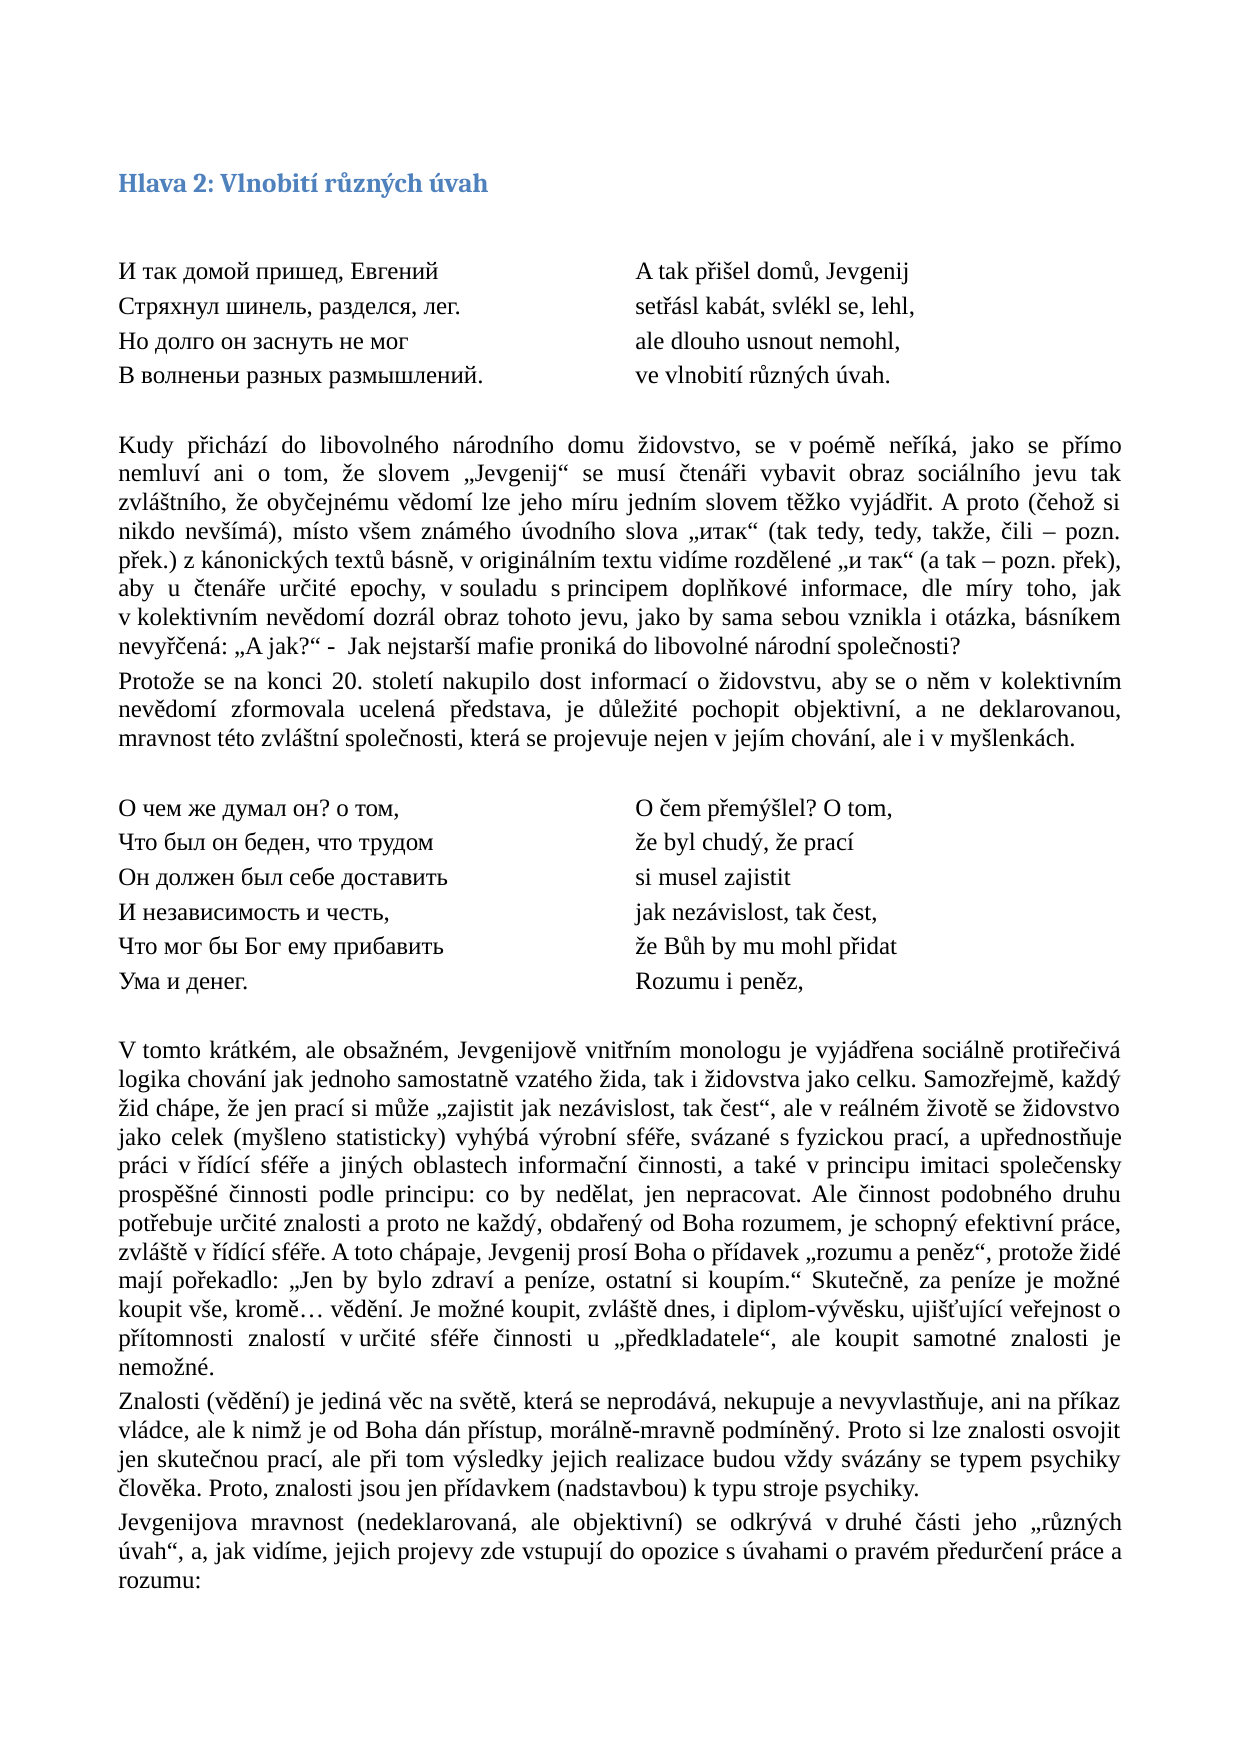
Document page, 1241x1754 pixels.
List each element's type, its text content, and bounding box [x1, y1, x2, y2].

text И независимость и честь, jak nezávislost, tak čest, [118, 897, 1122, 925]
text Protože se na konci 20. století nakupilo dost informací o židovstvu, aby se o něm v kolektivním nevědomí zformovala ucelená představa, je důležité pochopit objektivní, a ne deklarovanou, mravnost této zvláštní společnosti, která se projevuje nejen v jejím chování, ale i v myšlenkách. [118, 666, 1122, 752]
text Kudy přichází do libovolného národního domu židovstvo, se v poémě neříká, jako se přímo nemluví ani o tom, že slovem „Jevgenij“ se musí čtenáři vybavit obraz sociálního jevu tak zvláštního, že obyčejnému vědomí lze jeho míru jedním slovem těžko vyjádřit. A proto (čehož si nikdo nevšímá), místo všem známého úvodního slova „итак“ (tak tedy, tedy, takže, čili – pozn. přek.) z kánonických textů básně, v originálním textu vidíme rozdělené „и так“ (a tak – pozn. přek), aby u čtenáře určité epochy, v souladu s principem doplňkové informace, dle míry toho, jak v kolektivním nevědomí dozrál obraz tohoto jevu, jako by sama sebou vznikla i otázka, básníkem nevyřčená: „A jak?“ - Jak nejstarší mafie proniká do libovolné národní společnosti? [118, 430, 1122, 660]
text Jevgenijova mravnost (nedeklarovaná, ale objektivní) se odkrývá v druhé části jeho „různých úvah“, a, jak vidíme, jejich projevy zde vstupují do opozice s úvahami o pravém předurčení práce a rozumu: [118, 1507, 1122, 1593]
text В волненьи разных размышлений. ve vlnobití různých úvah. [118, 360, 1122, 389]
text Znalosti (vědění) je jediná věc na světě, která se neprodává, nekupuje a nevyvlastňuje, ani na příkaz vládce, ale k nimž je od Boha dán přístup, morálně-mravně podmíněný. Proto si lze znalosti osvojit jen skutečnou prací, ale při tom výsledky jejich realizace budou vždy svázány se typem psychiky člověka. Proto, znalosti jsou jen přídavkem (nadstavbou) k typu stroje psychiky. [118, 1386, 1122, 1501]
text Что мог бы Бог ему прибавить že Bůh by mu mohl přidat [118, 931, 1122, 960]
text Он должен был себе доставить si musel zajistit [118, 862, 1122, 891]
text И так домой пришед, Евгений A tak přišel domů, Jevgenij [118, 256, 1122, 285]
text Но долго он заснуть не мог ale dlouho usnout nemohl, [118, 326, 1122, 354]
text V tomto krátkém, ale obsažném, Jevgenijově vnitřním monologu je vyjádřena sociálně protiřečivá logika chování jak jednoho samostatně vzatého žida, tak i židovstva jako celku. Samozřejmě, každý žid chápe, že jen prací si může „zajistit jak nezávislost, tak čest“, ale v reálném životě se židovstvo jako celek (myšleno statisticky) vyhýbá výrobní sféře, svázané s fyzickou prací, a upřednostňuje práci v řídící sféře a jiných oblastech informační činnosti, a také v principu imitaci společensky prospěšné činnosti podle principu: co by nedělat, jen nepracovat. Ale činnost podobného druhu potřebuje určité znalosti a proto ne každý, obdařený od Boha rozumem, je schopný efektivní práce, zvláště v řídící sféře. A toto chápaje, Jevgenij prosí Boha o přídavek „rozumu a peněz“, protože židé mají pořekadlo: „Jen by bylo zdraví a peníze, ostatní si koupím.“ Skutečně, za peníze je možné koupit vše, kromě… vědění. Je možné koupit, zvláště dnes, i diplom-vývěsku, ujišťující veřejnost o přítomnosti znalostí v určité sféře činnosti u „předkladatele“, ale koupit samotné znalosti je nemožné. [118, 1035, 1122, 1380]
text Что был он беден, что трудом že byl chudý, že prací [118, 827, 1122, 856]
text Ума и денег. Rozumu i peněz, [118, 966, 1122, 995]
text О чем же думал он? о том, O čem přemýšlel? O tom, [118, 793, 1122, 821]
text Стряхнул шинель, разделся, лег. setřásl kabát, svlékl se, lehl, [118, 291, 1122, 320]
subtitle Hlava 2: Vlnobití různých úvah [118, 168, 1122, 199]
